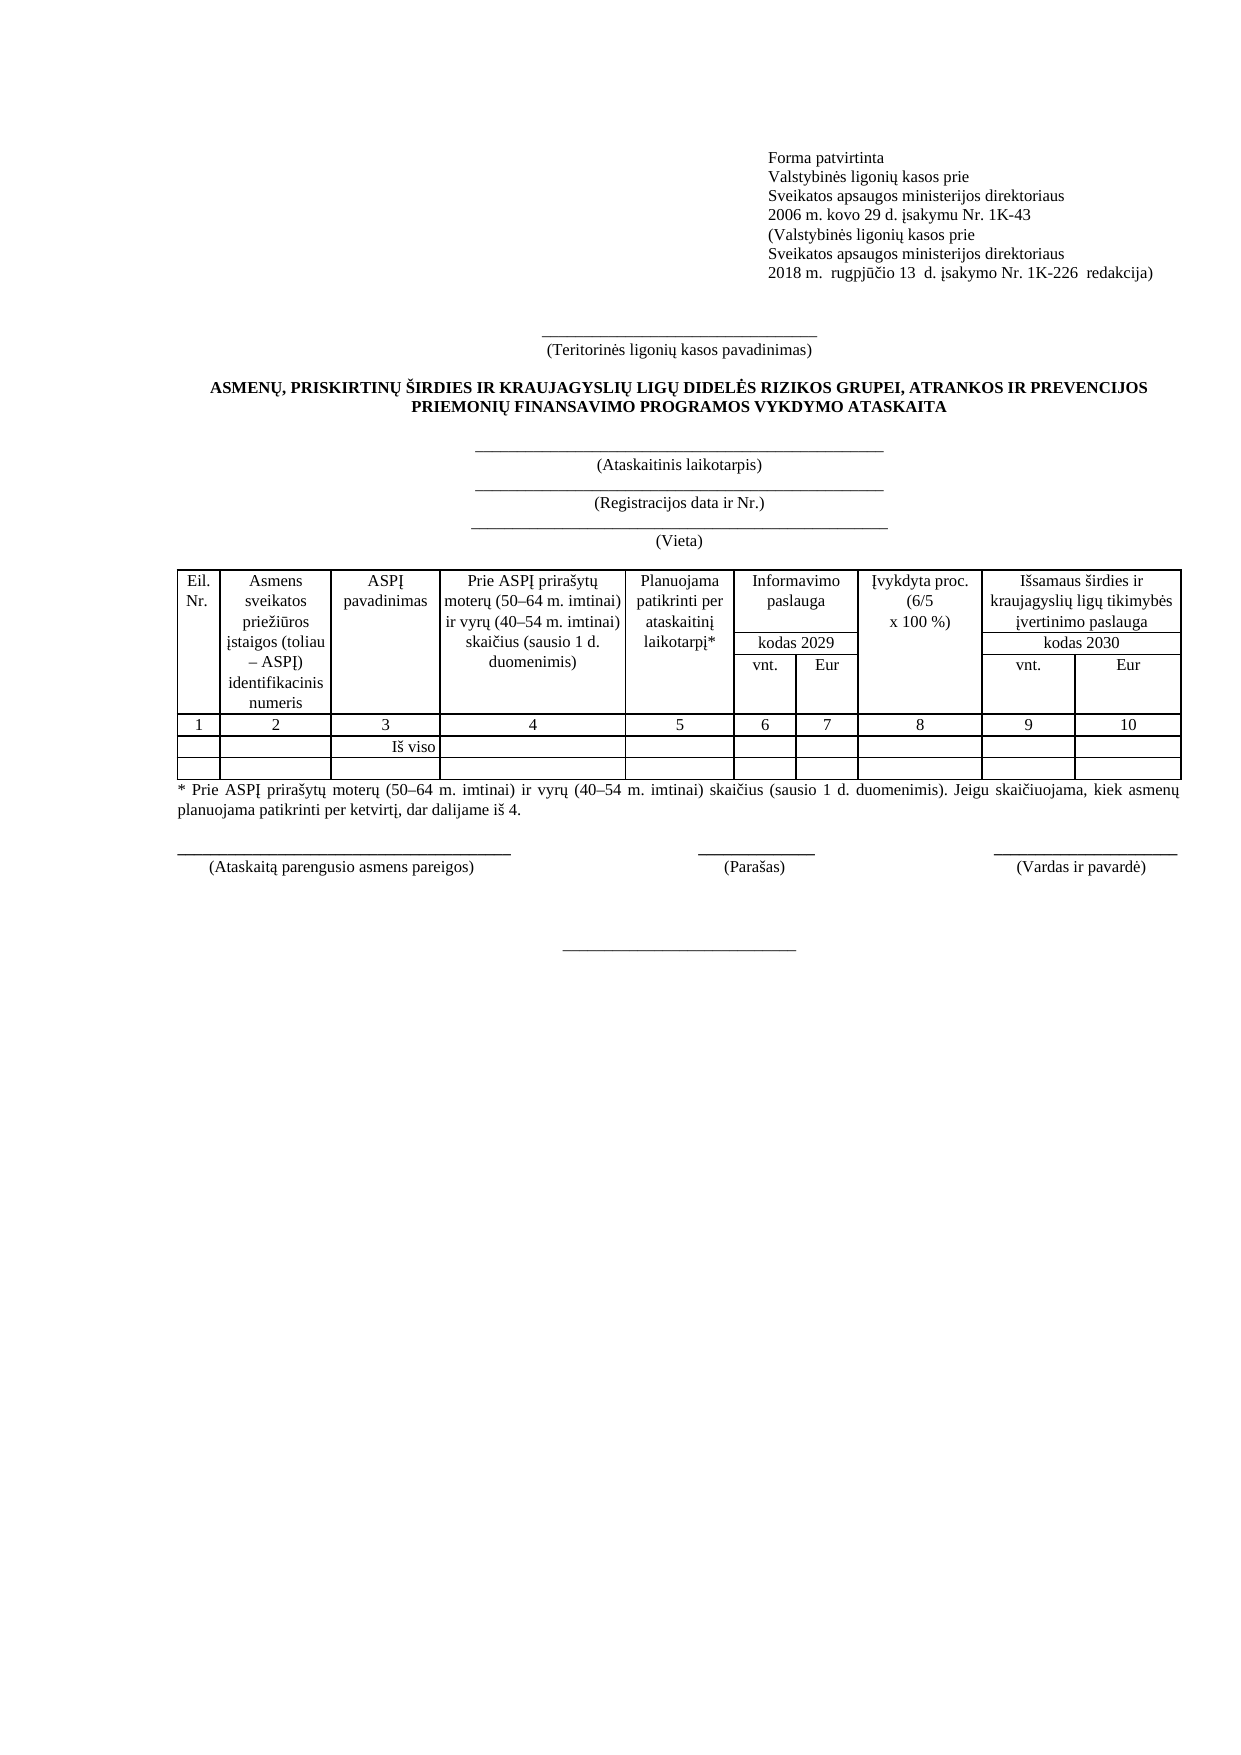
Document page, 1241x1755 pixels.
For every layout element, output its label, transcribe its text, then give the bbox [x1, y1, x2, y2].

text (Ataskaitą parengusio asmens pareigos) (Parašas) (Vardas ir pavardė) [177, 857, 1181, 876]
table_cell 10 [1076, 715, 1180, 735]
table_cell [1076, 737, 1180, 757]
text (Teritorinės ligonių kasos pavadinimas) [177, 339, 1181, 358]
table_cell [735, 737, 795, 757]
table_cell 3 [332, 715, 439, 735]
table_cell [983, 737, 1074, 757]
table_cell [178, 737, 219, 757]
table_cell Eur [1076, 655, 1180, 713]
text 2006 m. kovo 29 d. įsakymu Nr. 1K-43 [768, 205, 1181, 224]
table_cell 4 [441, 715, 625, 735]
table_cell 9 [983, 715, 1074, 735]
text ____________________________ [177, 933, 1181, 953]
table_cell kodas 2029 [735, 633, 857, 654]
table_header ASPĮ pavadinimas [332, 571, 439, 713]
text Forma patvirtinta [768, 148, 1181, 167]
table_header Prie ASPĮ prirašytų moterų (50–64 m. imtinai) ir vyrų (40–54 m. imtinai) skaičius (sausio 1 d. duomenimis) [441, 571, 625, 713]
table_cell 2 [221, 715, 330, 735]
table_cell [441, 737, 625, 757]
table_cell 1 [178, 715, 219, 735]
text ASMENŲ, PRISKIRTINŲ ŠIRDIES IR KRAUJAGYSLIŲ LIGŲ DIDELĖS RIZIKOS GRUPEI, ATRANKOS IR PREVENCIJOS PRIEMONIŲ FINANSAVIMO PROGRAMOS VYKDYMO ATASKAITA [177, 378, 1181, 416]
text Sveikatos apsaugos ministerijos direktoriaus [768, 186, 1181, 205]
text _________________________________________________ [177, 473, 1181, 493]
table_cell [735, 758, 795, 779]
table_header Asmens sveikatos priežiūros įstaigos (toliau – ASPĮ) identifikacinis numeris [221, 571, 330, 713]
table_cell [332, 758, 439, 779]
table_cell [859, 737, 981, 757]
text * Prie ASPĮ prirašytų moterų (50–64 m. imtinai) ir vyrų (40–54 m. imtinai) skaičius (sausio 1 d. duomenimis). Jeigu skaičiuojama, kiek asmenų planuojama patikrinti per ketvirtį, dar dalijame iš 4. [177, 780, 1181, 818]
table_cell [1076, 758, 1180, 779]
text ________________________________________ ______________ ______________________ [177, 838, 1181, 857]
table_cell Iš viso [332, 737, 439, 757]
table_cell [221, 737, 330, 757]
text (Vieta) [177, 531, 1181, 550]
text 2018 m. rugpjūčio 13 d. įsakymo Nr. 1K-226 redakcija) [650, 263, 1181, 282]
table_header Įvykdyta proc. (6/5 x 100 %) [859, 571, 981, 713]
text (Valstybinės ligonių kasos prie [768, 224, 1181, 243]
text Sveikatos apsaugos ministerijos direktoriaus [768, 243, 1181, 263]
text (Ataskaitinis laikotarpis) [177, 454, 1181, 473]
table_cell 8 [859, 715, 981, 735]
table_cell 6 [735, 715, 795, 735]
table_cell vnt. [983, 655, 1074, 713]
table_cell 7 [797, 715, 857, 735]
table_header Eil. Nr. [178, 571, 219, 713]
text __________________________________________________ [177, 512, 1181, 531]
table_cell [626, 737, 733, 757]
table_cell [983, 758, 1074, 779]
table_cell [859, 758, 981, 779]
table_cell [178, 758, 219, 779]
table_cell [441, 758, 625, 779]
table_cell kodas 2030 [983, 633, 1180, 654]
table_header Informavimo paslauga [735, 571, 857, 632]
table_cell [626, 758, 733, 779]
table_cell vnt. [735, 655, 795, 713]
table_cell 5 [626, 715, 733, 735]
text Valstybinės ligonių kasos prie [768, 167, 1181, 186]
table_cell [221, 758, 330, 779]
table_header Planuojama patikrinti per ataskaitinį laikotarpį* [626, 571, 733, 713]
table_header Išsamaus širdies ir kraujagyslių ligų tikimybės įvertinimo paslauga [983, 571, 1180, 632]
table_cell [797, 737, 857, 757]
text (Registracijos data ir Nr.) [177, 493, 1181, 512]
text _________________________________ [177, 320, 1181, 339]
table_cell Eur [797, 655, 857, 713]
table_cell [797, 758, 857, 779]
text _________________________________________________ [177, 435, 1181, 454]
